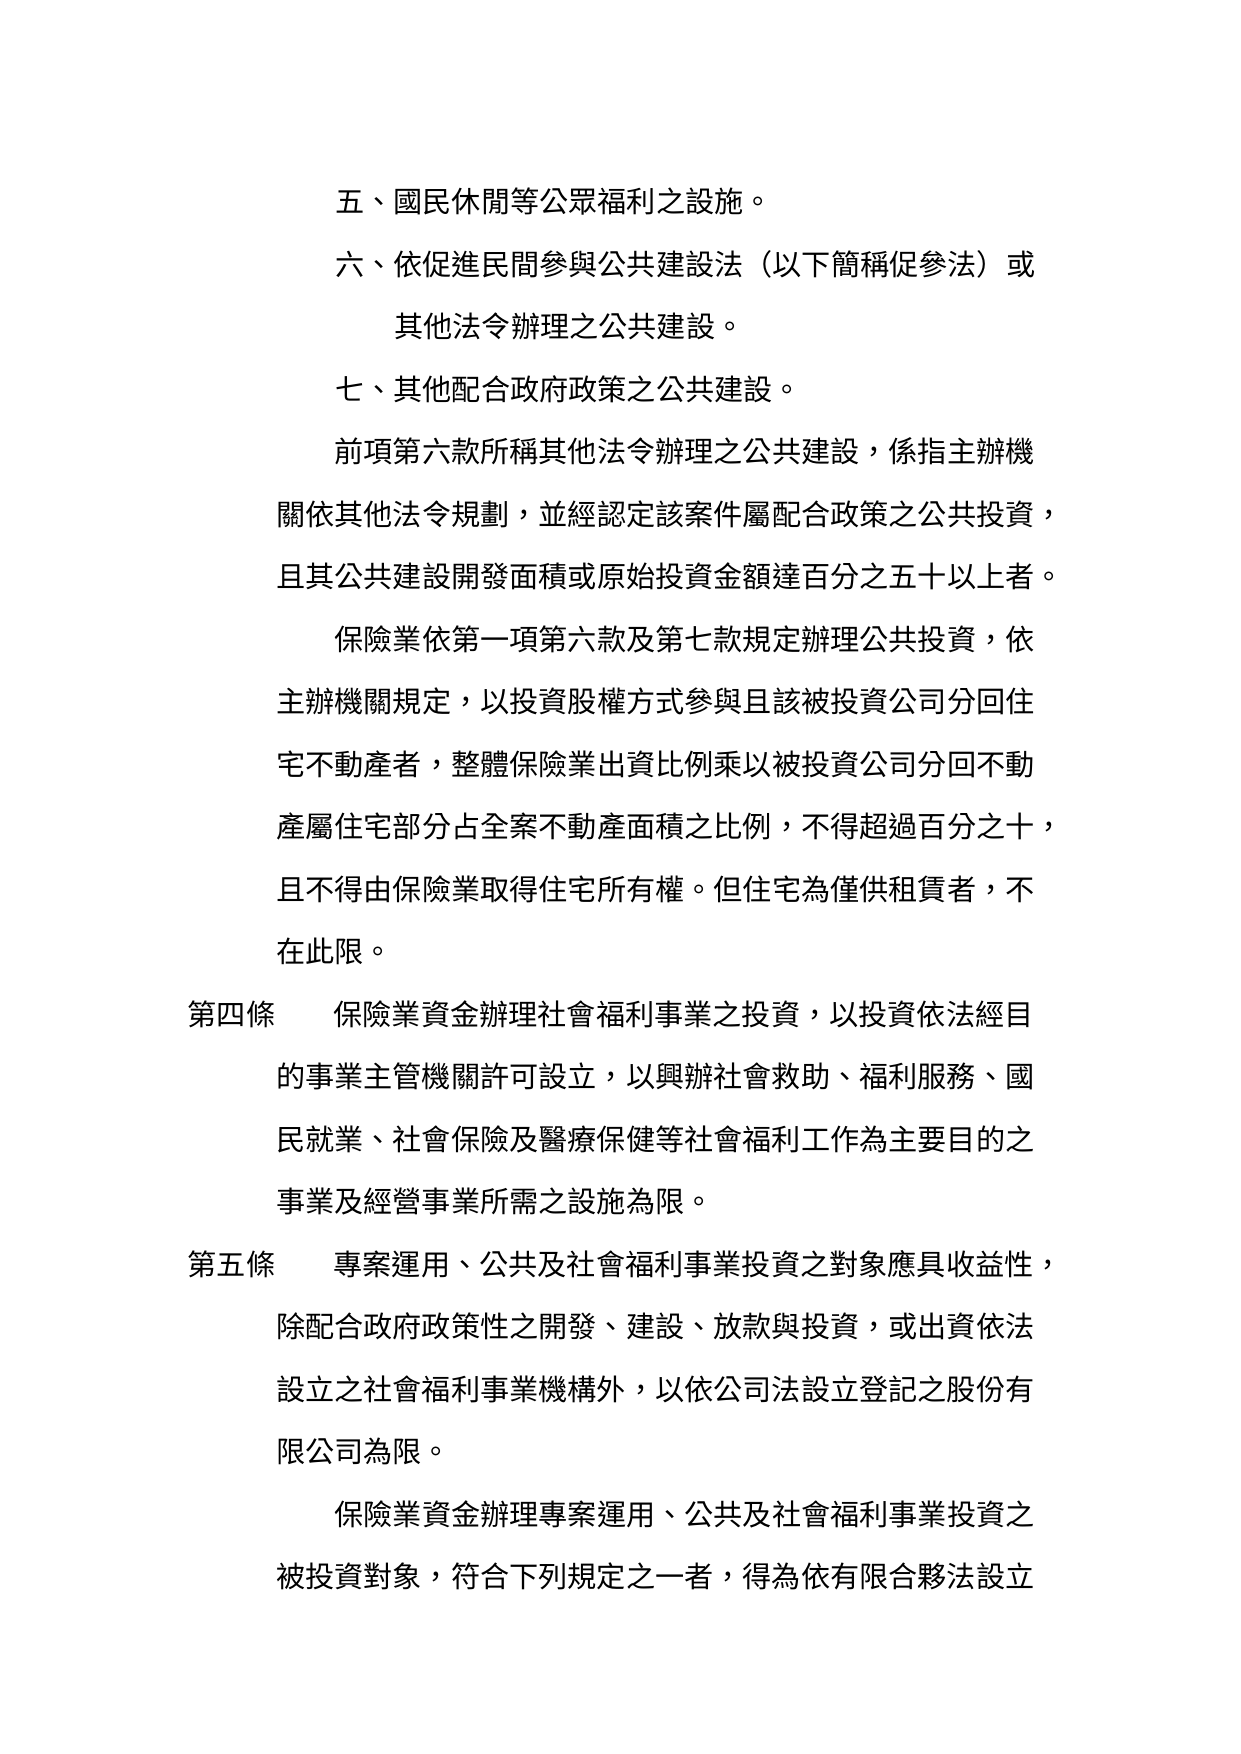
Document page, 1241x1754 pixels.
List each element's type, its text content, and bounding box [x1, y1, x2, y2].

text 六、依促進民間參與公共建設法（以下簡稱促參法）或其他法令辦理之公共建設。 [335, 221, 1053, 346]
text 保險業依第一項第六款及第七款規定辦理公共投資，依主辦機關規定，以投資股權方式參與且該被投資公司分回住宅不動產者，整體保險業出資比例乘以被投資公司分回不動產屬住宅部分占全案不動產面積之比例，不得超過百分之十，且不得由保險業取得住宅所有權。但住宅為僅供租賃者，不在此限。 [276, 596, 1053, 971]
text 保險業資金辦理專案運用、公共及社會福利事業投資之被投資對象，符合下列規定之一者，得為依有限合夥法設立 [276, 1471, 1053, 1596]
text 第四條 保險業資金辦理社會福利事業之投資，以投資依法經目的事業主管機關許可設立，以興辦社會救助、福利服務、國民就業、社會保險及醫療保健等社會福利工作為主要目的之事業及經營事業所需之設施為限。 [187, 971, 1053, 1221]
text 前項第六款所稱其他法令辦理之公共建設，係指主辦機關依其他法令規劃，並經認定該案件屬配合政策之公共投資，且其公共建設開發面積或原始投資金額達百分之五十以上者。 [276, 408, 1053, 596]
text 七、其他配合政府政策之公共建設。 [335, 346, 1053, 408]
text 第五條 專案運用、公共及社會福利事業投資之對象應具收益性，除配合政府政策性之開發、建設、放款與投資，或出資依法設立之社會福利事業機構外，以依公司法設立登記之股份有限公司為限。 [187, 1221, 1053, 1471]
text 五、國民休閒等公眾福利之設施。 [335, 158, 1053, 221]
